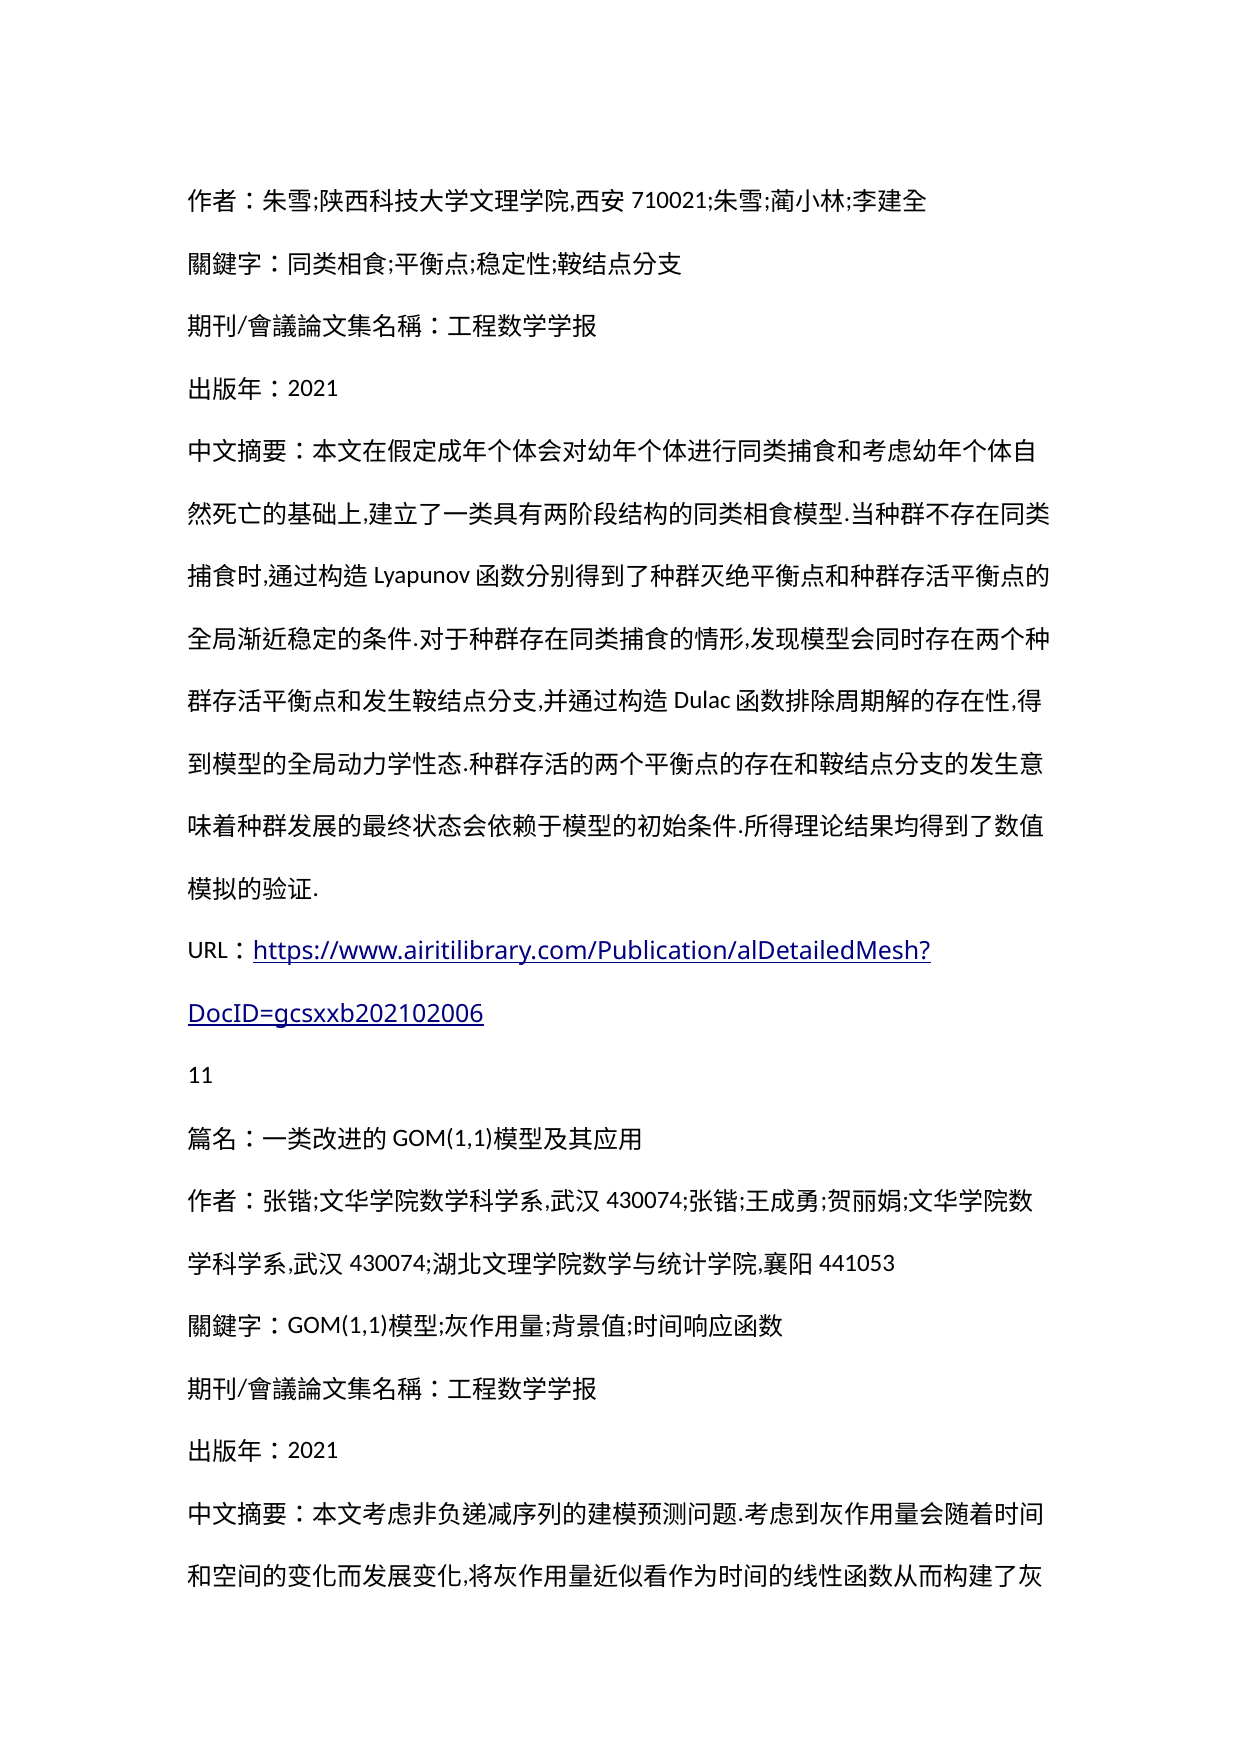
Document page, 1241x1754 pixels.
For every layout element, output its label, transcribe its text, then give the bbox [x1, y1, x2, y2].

text 期刊/會議論文集名稱：工程数学学报 [187, 283, 1053, 346]
text 作者：朱雪;陕西科技大学文理学院,西安 710021;朱雪;蔺小林;李建全 [187, 158, 1053, 221]
text 期刊/會議論文集名稱：工程数学学报 [187, 1346, 1053, 1408]
text 中文摘要：本文在假定成年个体会对幼年个体进行同类捕食和考虑幼年个体自然死亡的基础上,建立了一类具有两阶段结构的同类相食模型.当种群不存在同类捕食时,通过构造Lyapunov函数分别得到了种群灭绝平衡点和种群存活平衡点的全局渐近稳定的条件.对于种群存在同类捕食的情形,发现模型会同时存在两个种群存活平衡点和发生鞍结点分支,并通过构造Dulac函数排除周期解的存在性,得到模型的全局动力学性态.种群存活的两个平衡点的存在和鞍结点分支的发生意味着种群发展的最终状态会依赖于模型的初始条件.所得理论结果均得到了数值模拟的验证. [187, 408, 1053, 908]
text 篇名：一类改进的GOM(1,1)模型及其应用 [187, 1096, 1053, 1158]
text 出版年：2021 [187, 1408, 1053, 1471]
text URL：https://www.airitilibrary.com/Publication/alDetailedMesh?DocID=gcsxxb202102006 [187, 908, 1053, 1033]
text 11 [187, 1033, 1053, 1096]
text 作者：张锴;文华学院数学科学系,武汉 430074;张锴;王成勇;贺丽娟;文华学院数学科学系,武汉 430074;湖北文理学院数学与统计学院,襄阳 441053 [187, 1158, 1053, 1283]
text 出版年：2021 [187, 346, 1053, 408]
text 關鍵字：GOM(1,1)模型;灰作用量;背景值;时间响应函数 [187, 1283, 1053, 1346]
text 關鍵字：同类相食;平衡点;稳定性;鞍结点分支 [187, 221, 1053, 283]
text 中文摘要：本文考虑非负递减序列的建模预测问题.考虑到灰作用量会随着时间和空间的变化而发展变化,将灰作用量近似看作为时间的线性函数从而构建了灰 [187, 1471, 1053, 1596]
